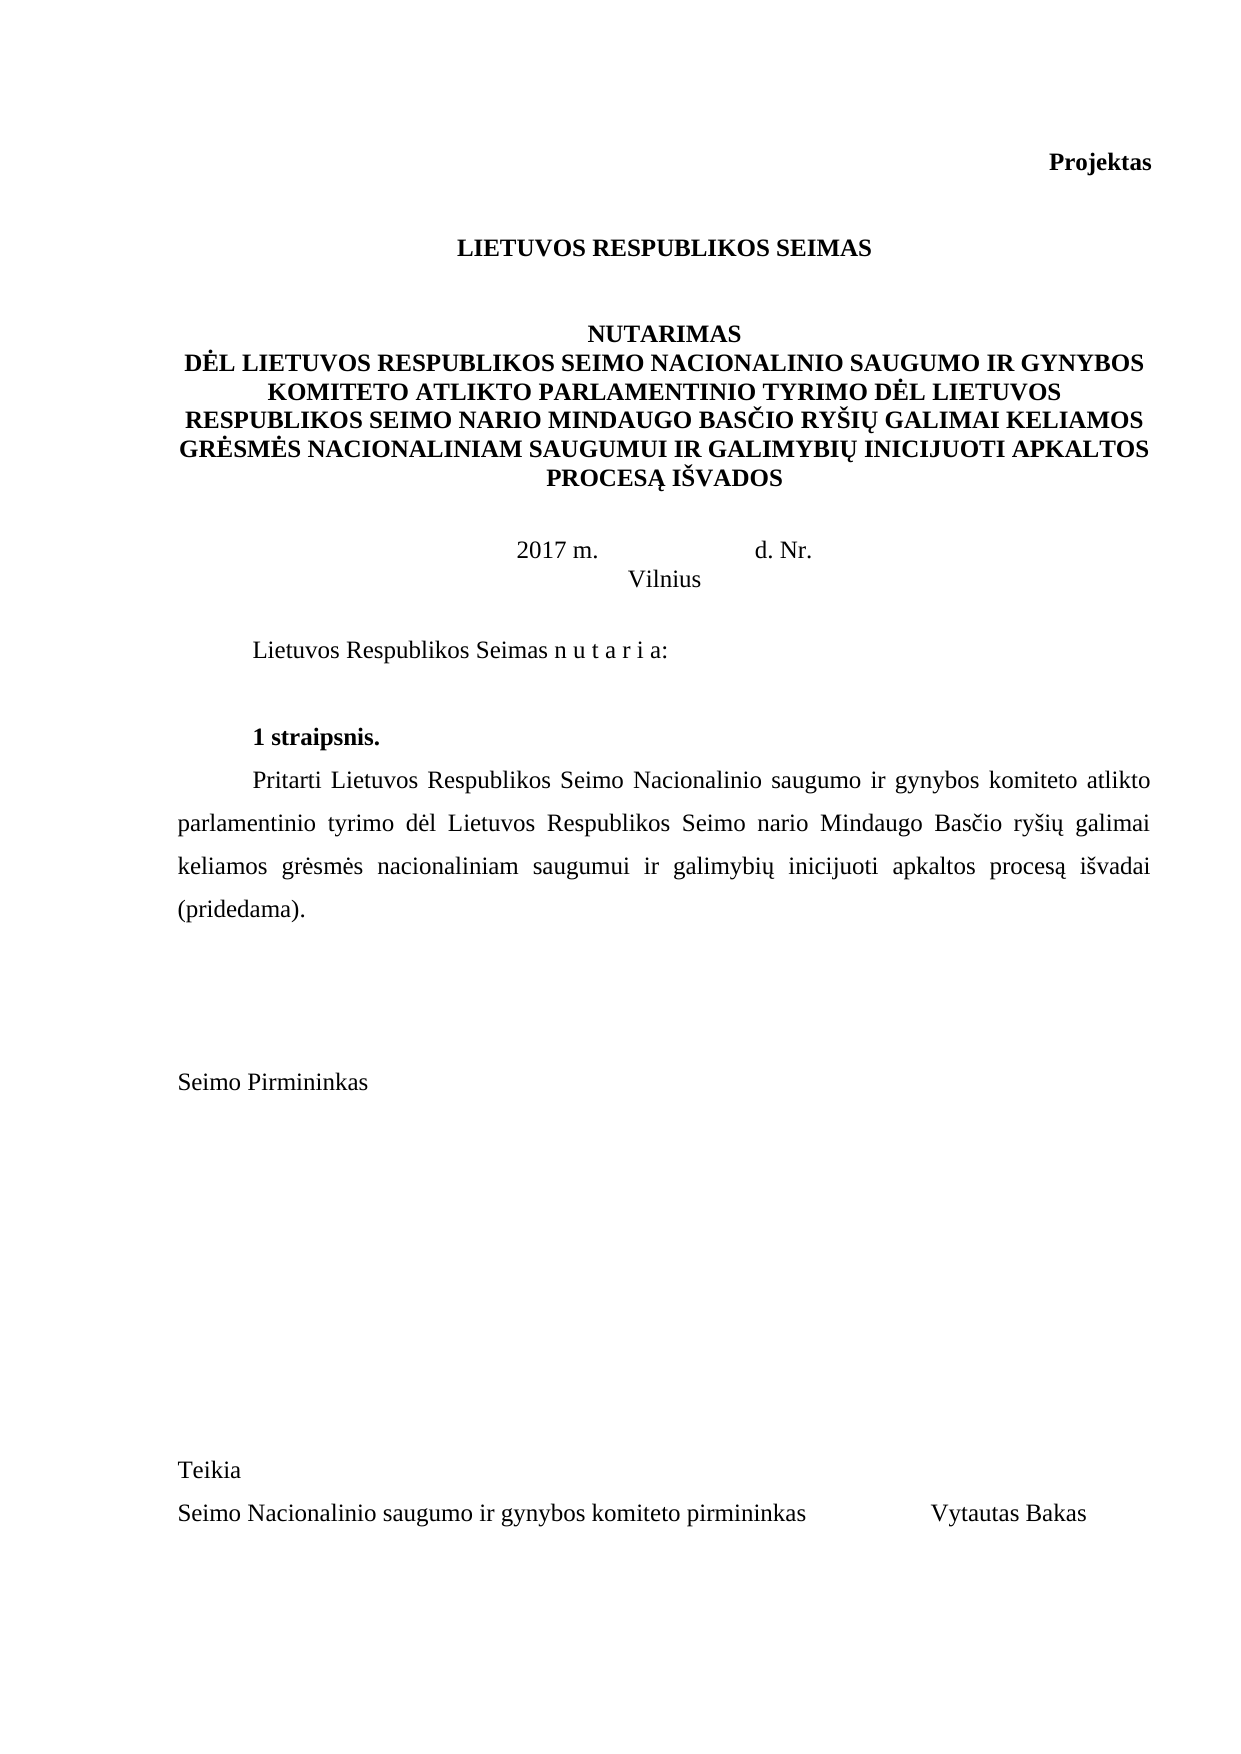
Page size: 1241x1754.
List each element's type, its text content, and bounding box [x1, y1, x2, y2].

text LIETUVOS RESPUBLIKOS SEIMAS [177, 233, 1152, 262]
text Lietuvos Respublikos Seimas n u t a r i a: [177, 636, 1152, 664]
text 2017 m. d. Nr. [177, 535, 1152, 564]
text Seimo Pirmininkas [177, 1067, 1152, 1096]
text Teikia [177, 1455, 1152, 1484]
text Projektas [177, 147, 1152, 176]
text NUTARIMAS [177, 319, 1152, 348]
text DĖL LIETUVOS RESPUBLIKOS SEIMO NACIONALINIO SAUGUMO IR GYNYBOS KOMITETO ATLIKTO PARLAMENTINIO TYRIMO dėl LIETUVOS RESPUBLIKOS SEIMO NARIO MINDAUGO BASČIO RYŠIŲ GALIMAI KELIAMOS GRĖSMĖS NACIONALINIAM SAUGUMUI IR GALIMYBIŲ INICIJUOTI APKALTOS PROCESĄ IŠVADOS [177, 348, 1152, 492]
text Vilnius [177, 564, 1152, 592]
text Seimo Nacionalinio saugumo ir gynybos komiteto pirmininkas Vytautas Bakas [177, 1498, 1152, 1527]
text Pritarti Lietuvos Respublikos Seimo Nacionalinio saugumo ir gynybos komiteto atlikto parlamentinio tyrimo dėl Lietuvos Respublikos Seimo nario Mindaugo Basčio ryšių galimai keliamos grėsmės nacionaliniam saugumui ir galimybių inicijuoti apkaltos procesą išvadai (pridedama). [177, 765, 1152, 923]
text 1 straipsnis. [177, 722, 1152, 751]
